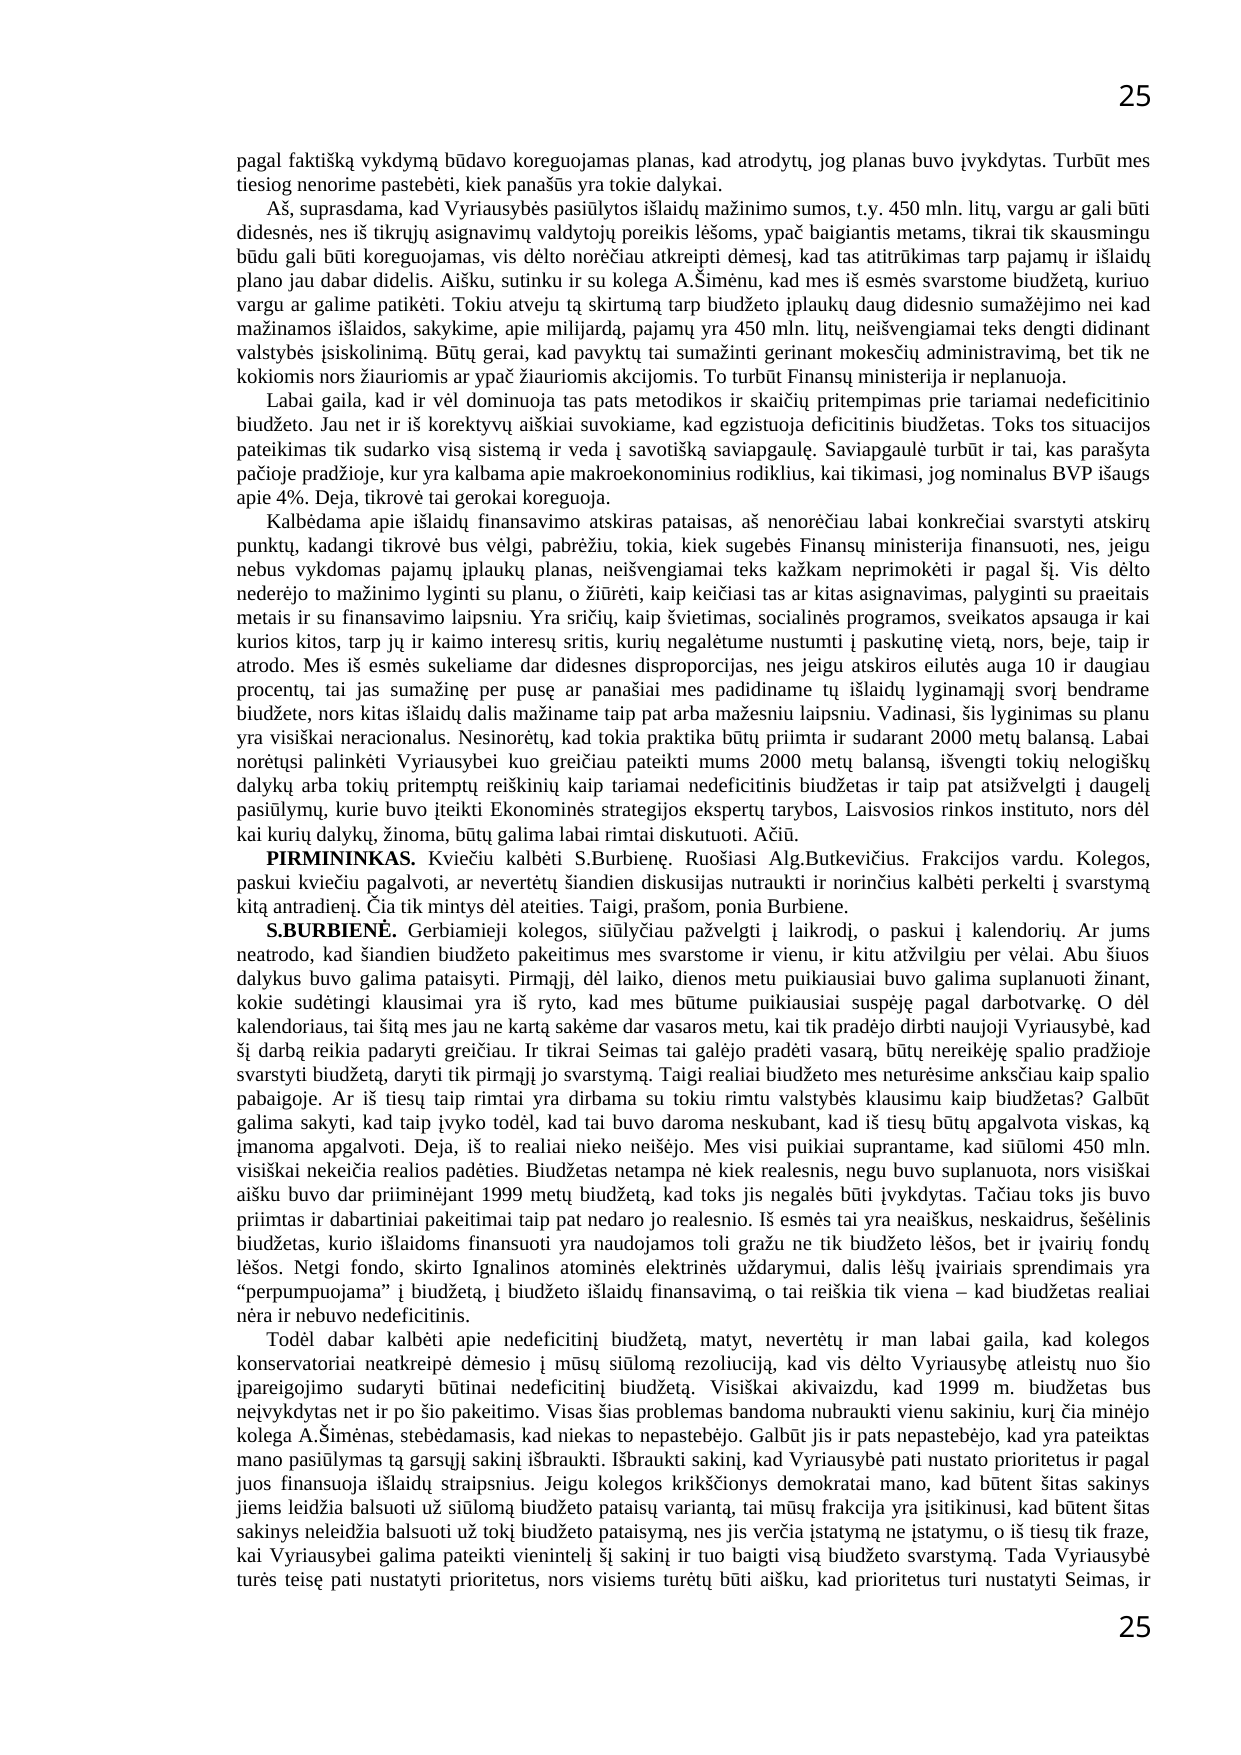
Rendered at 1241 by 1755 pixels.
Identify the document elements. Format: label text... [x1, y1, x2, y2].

text pagal faktišką vykdymą būdavo koreguojamas planas, kad atrodytų, jog planas buvo įvykdytas. Turbūt mes tiesiog nenorime pastebėti, kiek panašūs yra tokie dalykai. [236, 148, 1152, 196]
text S.BURBIENĖ. Gerbiamieji kolegos, siūlyčiau pažvelgti į laikrodį, o paskui į kalendorių. Ar jums neatrodo, kad šiandien biudžeto pakeitimus mes svarstome ir vienu, ir kitu atžvilgiu per vėlai. Abu šiuos dalykus buvo galima pataisyti. Pirmąjį, dėl laiko, dienos metu puikiausiai buvo galima suplanuoti žinant, kokie sudėtingi klausimai yra iš ryto, kad mes būtume puikiausiai suspėję pagal darbotvarkę. O dėl kalendoriaus, tai šitą mes jau ne kartą sakėme dar vasaros metu, kai tik pradėjo dirbti naujoji Vyriausybė, kad šį darbą reikia padaryti greičiau. Ir tikrai Seimas tai galėjo pradėti vasarą, būtų nereikėję spalio pradžioje svarstyti biudžetą, daryti tik pirmąjį jo svarstymą. Taigi realiai biudžeto mes neturėsime anksčiau kaip spalio pabaigoje. Ar iš tiesų taip rimtai yra dirbama su tokiu rimtu valstybės klausimu kaip biudžetas? Galbūt galima sakyti, kad taip įvyko todėl, kad tai buvo daroma neskubant, kad iš tiesų būtų apgalvota viskas, ką įmanoma apgalvoti. Deja, iš to realiai nieko neišėjo. Mes visi puikiai suprantame, kad siūlomi 450 mln. visiškai nekeičia realios padėties. Biudžetas netampa nė kiek realesnis, negu buvo suplanuota, nors visiškai aišku buvo dar priiminėjant 1999 metų biudžetą, kad toks jis negalės būti įvykdytas. Tačiau toks jis buvo priimtas ir dabartiniai pakeitimai taip pat nedaro jo realesnio. Iš esmės tai yra neaiškus, neskaidrus, šešėlinis biudžetas, kurio išlaidoms finansuoti yra naudojamos toli gražu ne tik biudžeto lėšos, bet ir įvairių fondų lėšos. Netgi fondo, skirto Ignalinos atominės elektrinės uždarymui, dalis lėšų įvairiais sprendimais yra “perpumpuojama” į biudžetą, į biudžeto išlaidų finansavimą, o tai reiškia tik viena – kad biudžetas realiai nėra ir nebuvo nedeficitinis. [236, 918, 1152, 1327]
text Labai gaila, kad ir vėl dominuoja tas pats metodikos ir skaičių pritempimas prie tariamai nedeficitinio biudžeto. Jau net ir iš korektyvų aiškiai suvokiame, kad egzistuoja deficitinis biudžetas. Toks tos situacijos pateikimas tik sudarko visą sistemą ir veda į savotišką saviapgaulę. Saviapgaulė turbūt ir tai, kas parašyta pačioje pradžioje, kur yra kalbama apie makroekonominius rodiklius, kai tikimasi, jog nominalus BVP išaugs apie 4%. Deja, tikrovė tai gerokai koreguoja. [236, 388, 1152, 509]
text Kalbėdama apie išlaidų finansavimo atskiras pataisas, aš nenorėčiau labai konkrečiai svarstyti atskirų punktų, kadangi tikrovė bus vėlgi, pabrėžiu, tokia, kiek sugebės Finansų ministerija finansuoti, nes, jeigu nebus vykdomas pajamų įplaukų planas, neišvengiamai teks kažkam neprimokėti ir pagal šį. Vis dėlto nederėjo to mažinimo lyginti su planu, o žiūrėti, kaip keičiasi tas ar kitas asignavimas, palyginti su praeitais metais ir su finansavimo laipsniu. Yra sričių, kaip švietimas, socialinės programos, sveikatos apsauga ir kai kurios kitos, tarp jų ir kaimo interesų sritis, kurių negalėtume nustumti į paskutinę vietą, nors, beje, taip ir atrodo. Mes iš esmės sukeliame dar didesnes disproporcijas, nes jeigu atskiros eilutės auga 10 ir daugiau procentų, tai jas sumažinę per pusę ar panašiai mes padidiname tų išlaidų lyginamąjį svorį bendrame biudžete, nors kitas išlaidų dalis mažiname taip pat arba mažesniu laipsniu. Vadinasi, šis lyginimas su planu yra visiškai neracionalus. Nesinorėtų, kad tokia praktika būtų priimta ir sudarant 2000 metų balansą. Labai norėtųsi palinkėti Vyriausybei kuo greičiau pateikti mums 2000 metų balansą, išvengti tokių nelogiškų dalykų arba tokių pritemptų reiškinių kaip tariamai nedeficitinis biudžetas ir taip pat atsižvelgti į daugelį pasiūlymų, kurie buvo įteikti Ekonominės strategijos ekspertų tarybos, Laisvosios rinkos instituto, nors dėl kai kurių dalykų, žinoma, būtų galima labai rimtai diskutuoti. Ačiū. [236, 509, 1152, 846]
text Aš, suprasdama, kad Vyriausybės pasiūlytos išlaidų mažinimo sumos, t.y. 450 mln. litų, vargu ar gali būti didesnės, nes iš tikrųjų asignavimų valdytojų poreikis lėšoms, ypač baigiantis metams, tikrai tik skausmingu būdu gali būti koreguojamas, vis dėlto norėčiau atkreipti dėmesį, kad tas atitrūkimas tarp pajamų ir išlaidų plano jau dabar didelis. Aišku, sutinku ir su kolega A.Šimėnu, kad mes iš esmės svarstome biudžetą, kuriuo vargu ar galime patikėti. Tokiu atveju tą skirtumą tarp biudžeto įplaukų daug didesnio sumažėjimo nei kad mažinamos išlaidos, sakykime, apie milijardą, pajamų yra 450 mln. litų, neišvengiamai teks dengti didinant valstybės įsiskolinimą. Būtų gerai, kad pavyktų tai sumažinti gerinant mokesčių administravimą, bet tik ne kokiomis nors žiauriomis ar ypač žiauriomis akcijomis. To turbūt Finansų ministerija ir neplanuoja. [236, 196, 1152, 388]
text Todėl dabar kalbėti apie nedeficitinį biudžetą, matyt, nevertėtų ir man labai gaila, kad kolegos konservatoriai neatkreipė dėmesio į mūsų siūlomą rezoliuciją, kad vis dėlto Vyriausybę atleistų nuo šio įpareigojimo sudaryti būtinai nedeficitinį biudžetą. Visiškai akivaizdu, kad 1999 m. biudžetas bus neįvykdytas net ir po šio pakeitimo. Visas šias problemas bandoma nubraukti vienu sakiniu, kurį čia minėjo kolega A.Šimėnas, stebėdamasis, kad niekas to nepastebėjo. Galbūt jis ir pats nepastebėjo, kad yra pateiktas mano pasiūlymas tą garsųjį sakinį išbraukti. Išbraukti sakinį, kad Vyriausybė pati nustato prioritetus ir pagal juos finansuoja išlaidų straipsnius. Jeigu kolegos krikščionys demokratai mano, kad būtent šitas sakinys jiems leidžia balsuoti už siūlomą biudžeto pataisų variantą, tai mūsų frakcija yra įsitikinusi, kad būtent šitas sakinys neleidžia balsuoti už tokį biudžeto pataisymą, nes jis verčia įstatymą ne įstatymu, o iš tiesų tik fraze, kai Vyriausybei galima pateikti vienintelį šį sakinį ir tuo baigti visą biudžeto svarstymą. Tada Vyriausybė turės teisę pati nustatyti prioritetus, nors visiems turėtų būti aišku, kad prioritetus turi nustatyti Seimas, ir [236, 1327, 1152, 1591]
text PIRMININKAS. Kviečiu kalbėti S.Burbienę. Ruošiasi Alg.Butkevičius. Frakcijos vardu. Kolegos, paskui kviečiu pagalvoti, ar nevertėtų šiandien diskusijas nutraukti ir norinčius kalbėti perkelti į svarstymą kitą antradienį. Čia tik mintys dėl ateities. Taigi, prašom, ponia Burbiene. [236, 846, 1152, 918]
